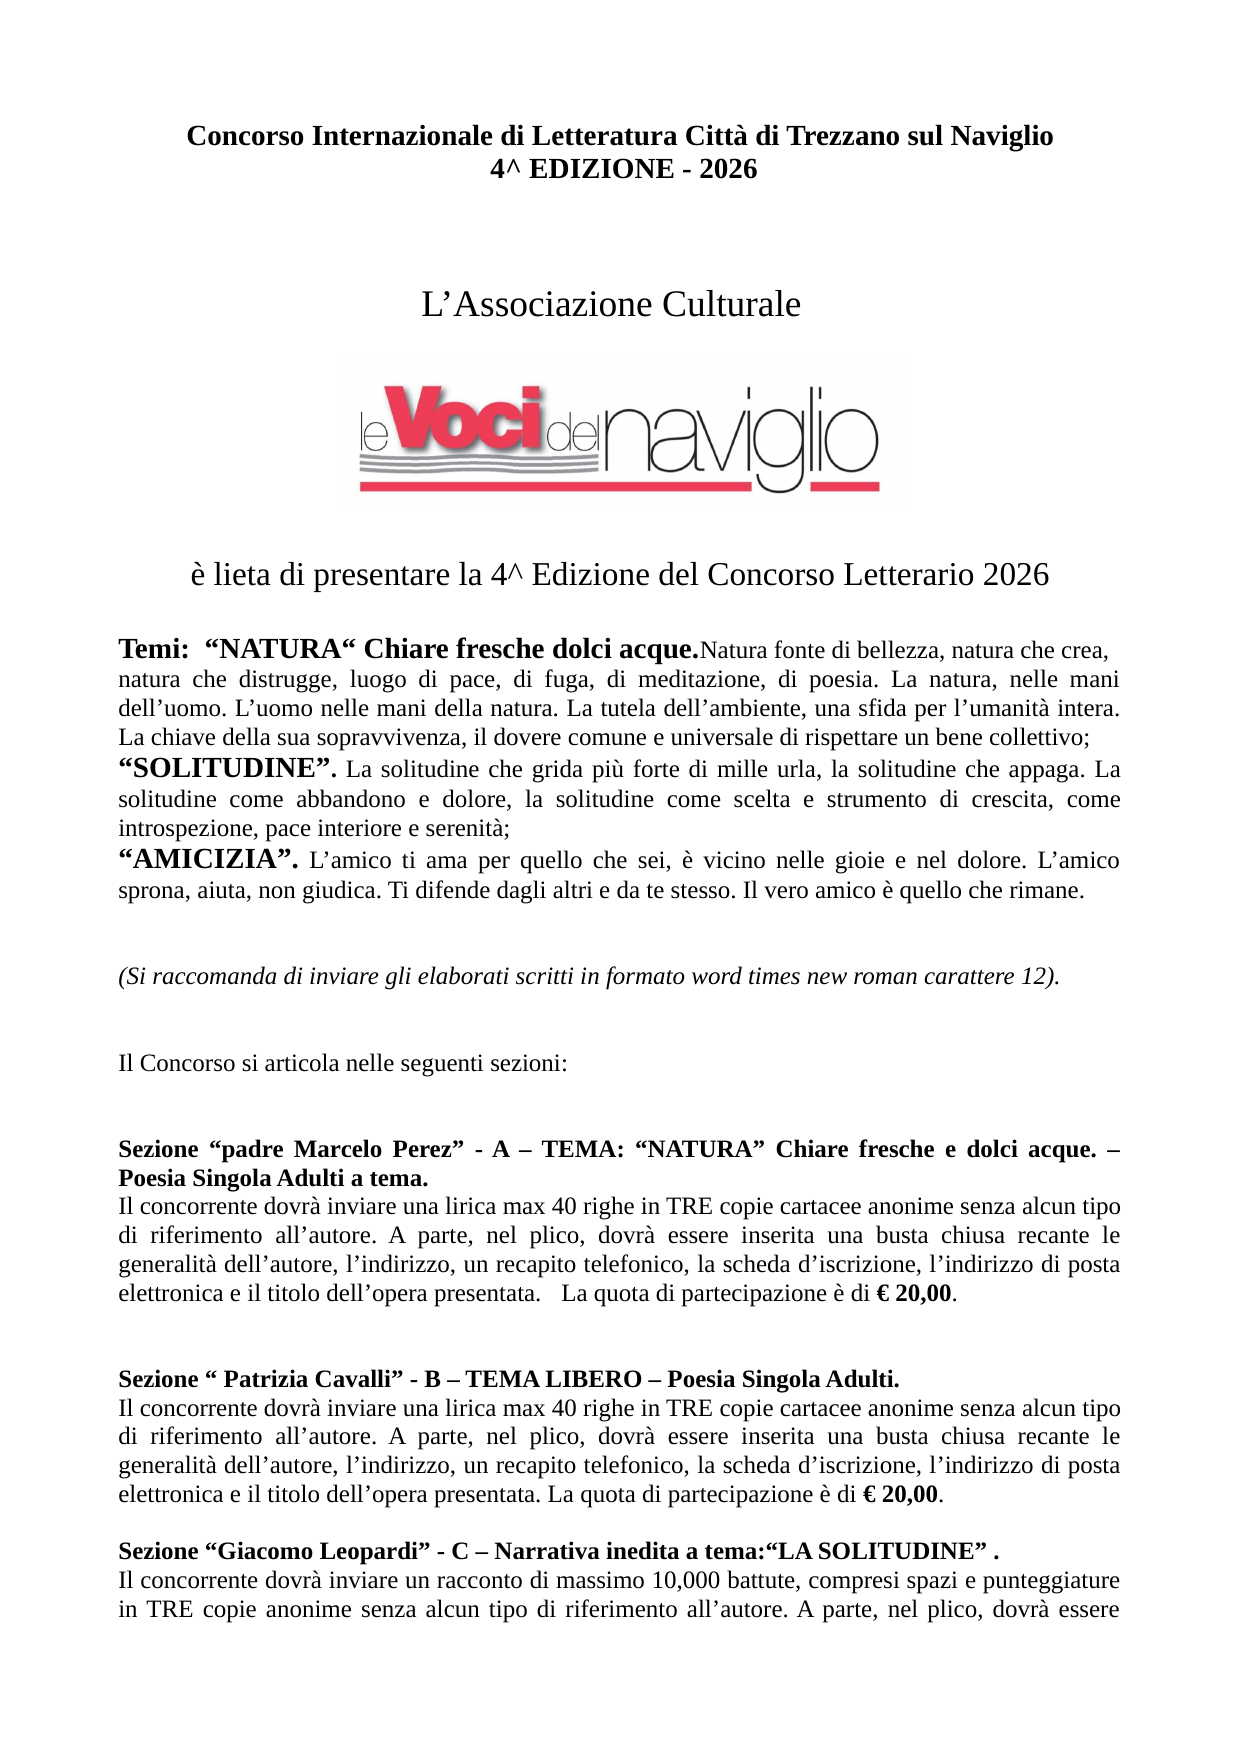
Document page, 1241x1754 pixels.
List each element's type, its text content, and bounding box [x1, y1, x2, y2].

text Sezione “Giacomo Leopardi” - C – Narrativa inedita a tema:“LA SOLITUDINE” . [118, 1536, 1122, 1565]
text Temi: “NATURA“ Chiare fresche dolci acque.Natura fonte di bellezza, natura che crea, [118, 631, 1122, 664]
text Sezione “ Patrizia Cavalli” - B – TEMA LIBERO – Poesia Singola Adulti. [118, 1364, 1122, 1393]
text Il Concorso si articola nelle seguenti sezioni: [118, 1048, 1122, 1076]
text Concorso Internazionale di Letteratura Città di Trezzano sul Naviglio [118, 118, 1122, 152]
text Il concorrente dovrà inviare una lirica max 40 righe in TRE copie cartacee anonime senza alcun tipo di riferimento all’autore. A parte, nel plico, dovrà essere inserita una busta chiusa recante le generalità dell’autore, l’indirizzo, un recapito telefonico, la scheda d’iscrizione, l’indirizzo di posta elettronica e il titolo dell’opera presentata. La quota di partecipazione è di € 20,00. [118, 1393, 1122, 1508]
text è lieta di presentare la 4^ Edizione del Concorso Letterario 2026 [118, 554, 1122, 592]
text (Si raccomanda di inviare gli elaborati scritti in formato word times new roman carattere 12). [118, 961, 1122, 990]
text Sezione “padre Marcelo Perez” - A – TEMA: “NATURA” Chiare fresche e dolci acque. – Poesia Singola Adulti a tema. [118, 1134, 1122, 1191]
text Il concorrente dovrà inviare una lirica max 40 righe in TRE copie cartacee anonime senza alcun tipo di riferimento all’autore. A parte, nel plico, dovrà essere inserita una busta chiusa recante le generalità dell’autore, l’indirizzo, un recapito telefonico, la scheda d’iscrizione, l’indirizzo di posta elettronica e il titolo dell’opera presentata. La quota di partecipazione è di € 20,00. [118, 1191, 1122, 1306]
text “AMICIZIA”. L’amico ti ama per quello che sei, è vicino nelle gioie e nel dolore. L’amico sprona, aiuta, non giudica. Ti difende dagli altri e da te stesso. Il vero amico è quello che rimane. [118, 842, 1122, 904]
text L’Associazione Culturale [118, 281, 1122, 324]
text “SOLITUDINE”. La solitudine che grida più forte di mille urla, la solitudine che appaga. La solitudine come abbandono e dolore, la solitudine come scelta e strumento di crescita, come introspezione, pace interiore e serenità; [118, 751, 1122, 842]
text 4^ EDIZIONE - 2026 [118, 152, 1122, 185]
text natura che distrugge, luogo di pace, di fuga, di meditazione, di poesia. La natura, nelle mani dell’uomo. L’uomo nelle mani della natura. La tutela dell’ambiente, una sfida per l’umanità intera. La chiave della sua sopravvivenza, il dovere comune e universale di rispettare un bene collettivo; [118, 664, 1122, 751]
text Il concorrente dovrà inviare un racconto di massimo 10,000 battute, compresi spazi e punteggiature in TRE copie anonime senza alcun tipo di riferimento all’autore. A parte, nel plico, dovrà essere [118, 1565, 1122, 1623]
picture [335, 352, 905, 510]
